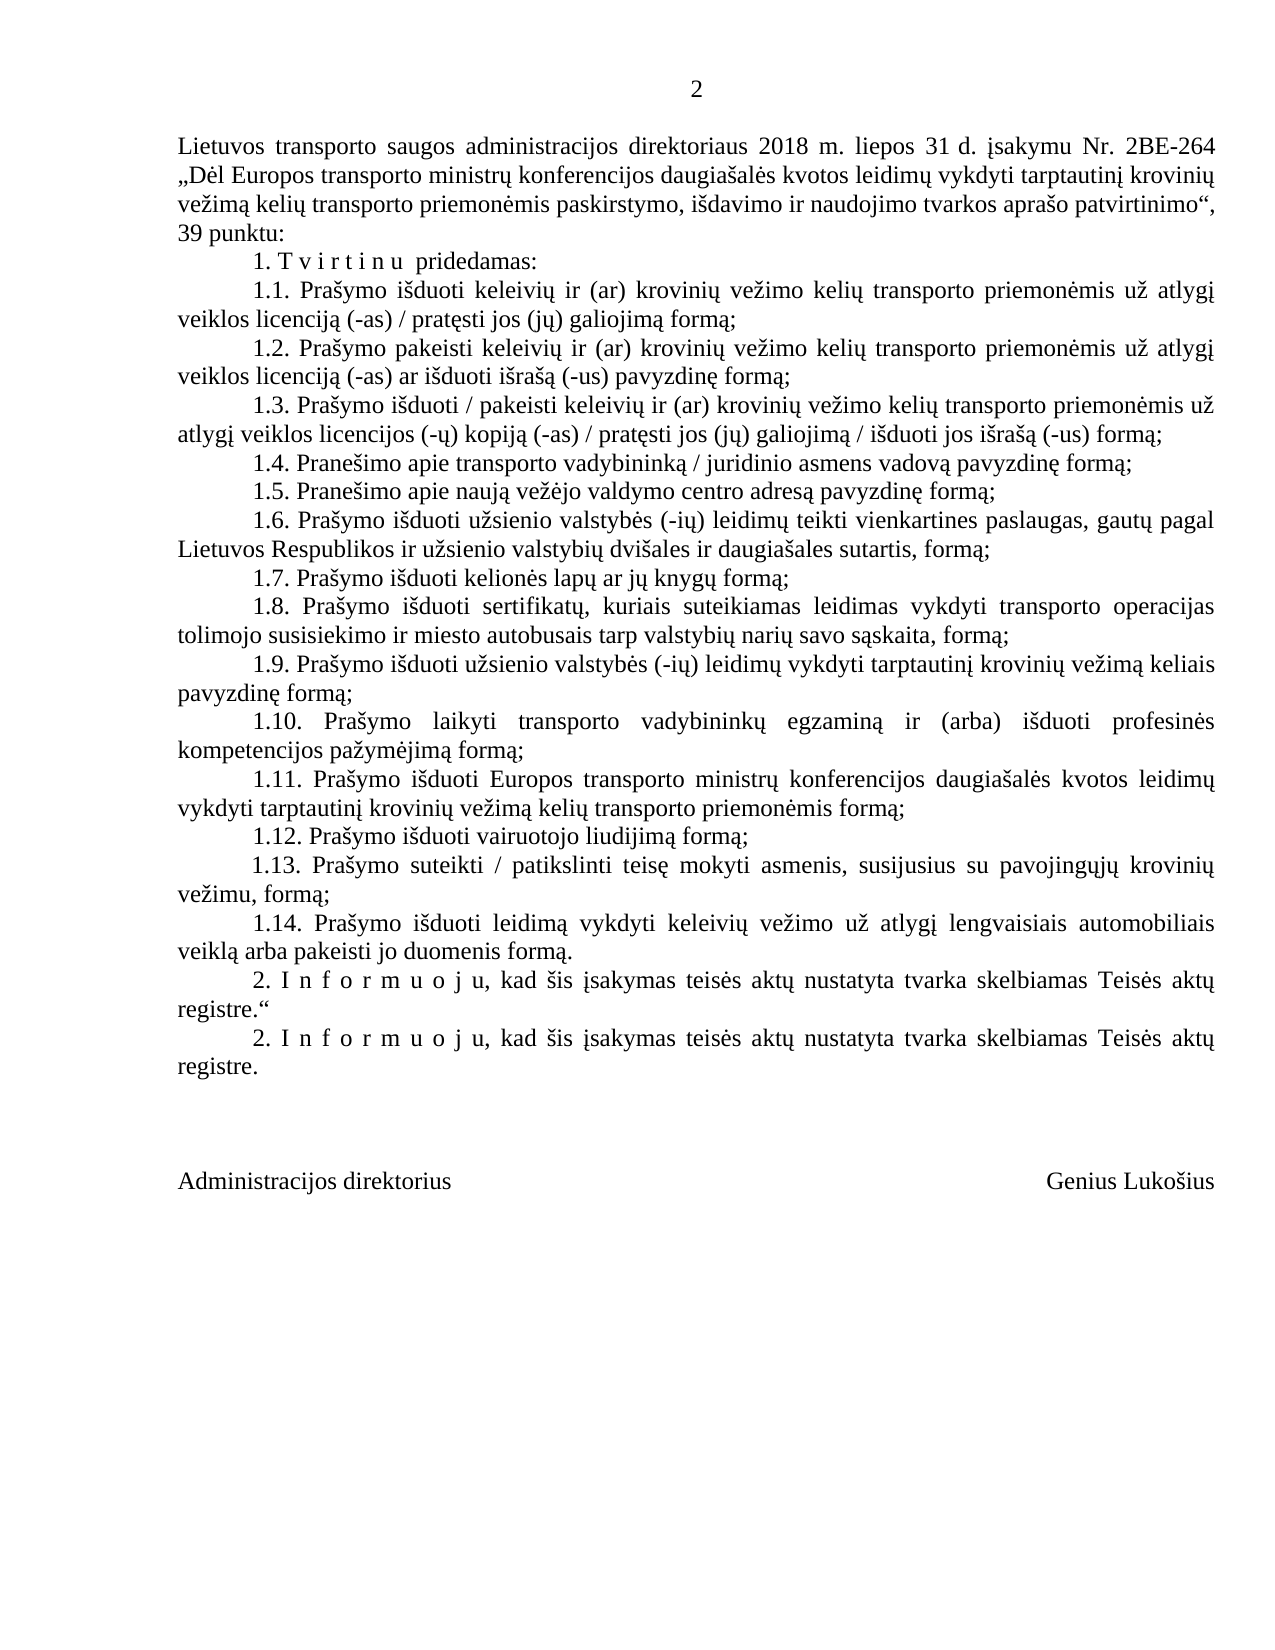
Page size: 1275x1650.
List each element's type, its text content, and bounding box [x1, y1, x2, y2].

text 1.6. Prašymo išduoti užsienio valstybės (-ių) leidimų teikti vienkartines paslaugas, gautų pagal Lietuvos Respublikos ir užsienio valstybių dvišales ir daugiašales sutartis, formą; [177, 505, 1216, 563]
text 1.9. Prašymo išduoti užsienio valstybės (-ių) leidimų vykdyti tarptautinį krovinių vežimą keliais pavyzdinę formą; [177, 649, 1216, 706]
text 1.11. Prašymo išduoti Europos transporto ministrų konferencijos daugiašalės kvotos leidimų vykdyti tarptautinį krovinių vežimą kelių transporto priemonėmis formą; [177, 764, 1216, 821]
text 1.3. Prašymo išduoti / pakeisti keleivių ir (ar) krovinių vežimo kelių transporto priemonėmis už atlygį veiklos licencijos (-ų) kopiją (-as) / pratęsti jos (jų) galiojimą / išduoti jos išrašą (-us) formą; [177, 390, 1216, 448]
text 1.14. Prašymo išduoti leidimą vykdyti keleivių vežimo už atlygį lengvaisiais automobiliais veiklą arba pakeisti jo duomenis formą. [177, 908, 1216, 965]
text 1.2. Prašymo pakeisti keleivių ir (ar) krovinių vežimo kelių transporto priemonėmis už atlygį veiklos licenciją (-as) ar išduoti išrašą (-us) pavyzdinę formą; [177, 333, 1216, 390]
text 1.8. Prašymo išduoti sertifikatų, kuriais suteikiamas leidimas vykdyti transporto operacijas tolimojo susisiekimo ir miesto autobusais tarp valstybių narių savo sąskaita, formą; [177, 591, 1216, 649]
text 1.5. Pranešimo apie naują vežėjo valdymo centro adresą pavyzdinę formą; [177, 476, 1216, 505]
text 1.1. Prašymo išduoti keleivių ir (ar) krovinių vežimo kelių transporto priemonėmis už atlygį veiklos licenciją (-as) / pratęsti jos (jų) galiojimą formą; [177, 275, 1216, 333]
text 1.13. Prašymo suteikti / patikslinti teisę mokyti asmenis, susijusius su pavojingųjų krovinių vežimu, formą; [177, 850, 1216, 908]
text 1.4. Pranešimo apie transporto vadybininką / juridinio asmens vadovą pavyzdinę formą; [177, 448, 1216, 476]
text 1.10. Prašymo laikyti transporto vadybininkų egzaminą ir (arba) išduoti profesinės kompetencijos pažymėjimą formą; [177, 706, 1216, 764]
text 2. I n f o r m u o j u, kad šis įsakymas teisės aktų nustatyta tvarka skelbiamas Teisės aktų registre.“ [177, 965, 1216, 1023]
text Administracijos direktorius Genius Lukošius [177, 1166, 1216, 1195]
text 1. T v i r t i n u pridedamas: [177, 246, 1216, 275]
text 1.7. Prašymo išduoti kelionės lapų ar jų knygų formą; [177, 563, 1216, 591]
text 2. I n f o r m u o j u, kad šis įsakymas teisės aktų nustatyta tvarka skelbiamas Teisės aktų registre. [177, 1023, 1216, 1080]
text Lietuvos transporto saugos administracijos direktoriaus 2018 m. liepos 31 d. įsakymu Nr. 2BE-264 „Dėl Europos transporto ministrų konferencijos daugiašalės kvotos leidimų vykdyti tarptautinį krovinių vežimą kelių transporto priemonėmis paskirstymo, išdavimo ir naudojimo tvarkos aprašo patvirtinimo“, 39 punktu: [177, 131, 1216, 246]
text 1.12. Prašymo išduoti vairuotojo liudijimą formą; [177, 821, 1216, 850]
